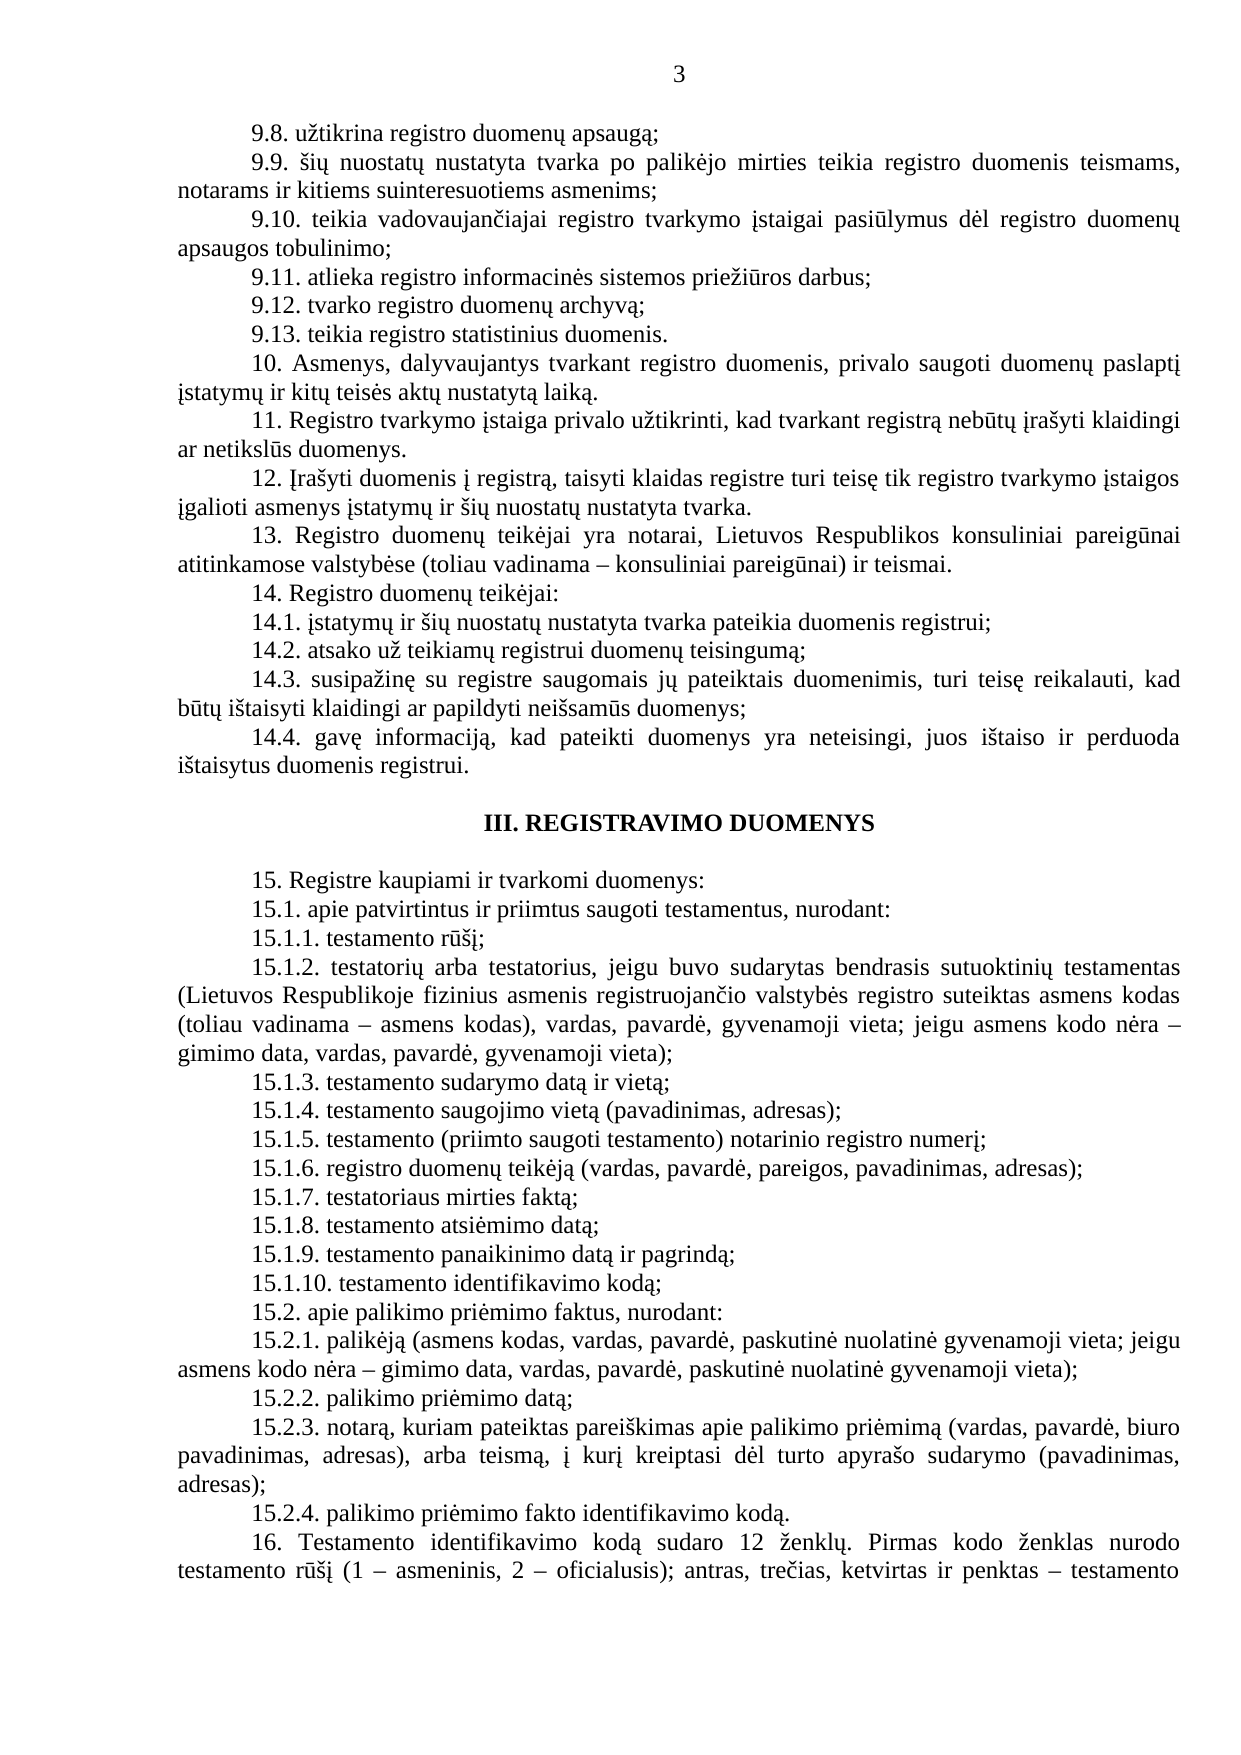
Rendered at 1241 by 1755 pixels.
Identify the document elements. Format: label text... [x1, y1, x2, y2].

text 9.8. užtikrina registro duomenų apsaugą; [177, 118, 1181, 147]
text 9.9. šių nuostatų nustatyta tvarka po palikėjo mirties teikia registro duomenis teismams, notarams ir kitiems suinteresuotiems asmenims; [177, 147, 1181, 204]
text 15.2. apie palikimo priėmimo faktus, nurodant: [177, 1297, 1181, 1326]
text 13. Registro duomenų teikėjai yra notarai, Lietuvos Respublikos konsuliniai pareigūnai atitinkamose valstybėse (toliau vadinama – konsuliniai pareigūnai) ir teismai. [177, 521, 1181, 578]
text 15.2.2. palikimo priėmimo datą; [177, 1383, 1181, 1412]
text 14.2. atsako už teikiamų registrui duomenų teisingumą; [177, 636, 1181, 664]
text 15.1.10. testamento identifikavimo kodą; [177, 1268, 1181, 1297]
text 15. Registre kaupiami ir tvarkomi duomenys: [177, 866, 1181, 894]
text 15.1.8. testamento atsiėmimo datą; [177, 1211, 1181, 1239]
text 15.2.4. palikimo priėmimo fakto identifikavimo kodą. [177, 1498, 1181, 1527]
text 15.1.3. testamento sudarymo datą ir vietą; [177, 1067, 1181, 1096]
text 11. Registro tvarkymo įstaiga privalo užtikrinti, kad tvarkant registrą nebūtų įrašyti klaidingi ar netikslūs duomenys. [177, 406, 1181, 463]
text 14.3. susipažinę su registre saugomais jų pateiktais duomenimis, turi teisę reikalauti, kad būtų ištaisyti klaidingi ar papildyti neišsamūs duomenys; [177, 664, 1181, 722]
text 15.1.2. testatorių arba testatorius, jeigu buvo sudarytas bendrasis sutuoktinių testamentas (Lietuvos Respublikoje fizinius asmenis registruojančio valstybės registro suteiktas asmens kodas (toliau vadinama – asmens kodas), vardas, pavardė, gyvenamoji vieta; jeigu asmens kodo nėra – gimimo data, vardas, pavardė, gyvenamoji vieta); [177, 952, 1181, 1067]
text 14.4. gavę informaciją, kad pateikti duomenys yra neteisingi, juos ištaiso ir perduoda ištaisytus duomenis registrui. [177, 722, 1181, 779]
text 9.13. teikia registro statistinius duomenis. [177, 319, 1181, 348]
text 15.1.4. testamento saugojimo vietą (pavadinimas, adresas); [177, 1096, 1181, 1124]
text 9.11. atlieka registro informacinės sistemos priežiūros darbus; [177, 262, 1181, 291]
text 14. Registro duomenų teikėjai: [177, 578, 1181, 607]
text 15.2.3. notarą, kuriam pateiktas pareiškimas apie palikimo priėmimą (vardas, pavardė, biuro pavadinimas, adresas), arba teismą, į kurį kreiptasi dėl turto apyrašo sudarymo (pavadinimas, adresas); [177, 1412, 1181, 1498]
text 9.10. teikia vadovaujančiajai registro tvarkymo įstaigai pasiūlymus dėl registro duomenų apsaugos tobulinimo; [177, 204, 1181, 262]
text III. REGISTRAVIMO DUOMENYS [177, 808, 1181, 837]
text 15.1.9. testamento panaikinimo datą ir pagrindą; [177, 1239, 1181, 1268]
text 9.12. tvarko registro duomenų archyvą; [177, 291, 1181, 319]
text 16. Testamento identifikavimo kodą sudaro 12 ženklų. Pirmas kodo ženklas nurodo testamento rūšį (1 – asmeninis, 2 – oficialusis); antras, trečias, ketvirtas ir penktas – testamento [177, 1527, 1181, 1584]
text 12. Įrašyti duomenis į registrą, taisyti klaidas registre turi teisę tik registro tvarkymo įstaigos įgalioti asmenys įstatymų ir šių nuostatų nustatyta tvarka. [177, 463, 1181, 521]
text 15.1. apie patvirtintus ir priimtus saugoti testamentus, nurodant: [177, 894, 1181, 923]
text 15.2.1. palikėją (asmens kodas, vardas, pavardė, paskutinė nuolatinė gyvenamoji vieta; jeigu asmens kodo nėra – gimimo data, vardas, pavardė, paskutinė nuolatinė gyvenamoji vieta); [177, 1326, 1181, 1383]
text 10. Asmenys, dalyvaujantys tvarkant registro duomenis, privalo saugoti duomenų paslaptį įstatymų ir kitų teisės aktų nustatytą laiką. [177, 348, 1181, 406]
text 14.1. įstatymų ir šių nuostatų nustatyta tvarka pateikia duomenis registrui; [177, 607, 1181, 636]
text 15.1.5. testamento (priimto saugoti testamento) notarinio registro numerį; [177, 1124, 1181, 1153]
text 15.1.1. testamento rūšį; [177, 923, 1181, 952]
text 15.1.6. registro duomenų teikėją (vardas, pavardė, pareigos, pavadinimas, adresas); [177, 1153, 1181, 1182]
text 15.1.7. testatoriaus mirties faktą; [177, 1182, 1181, 1211]
